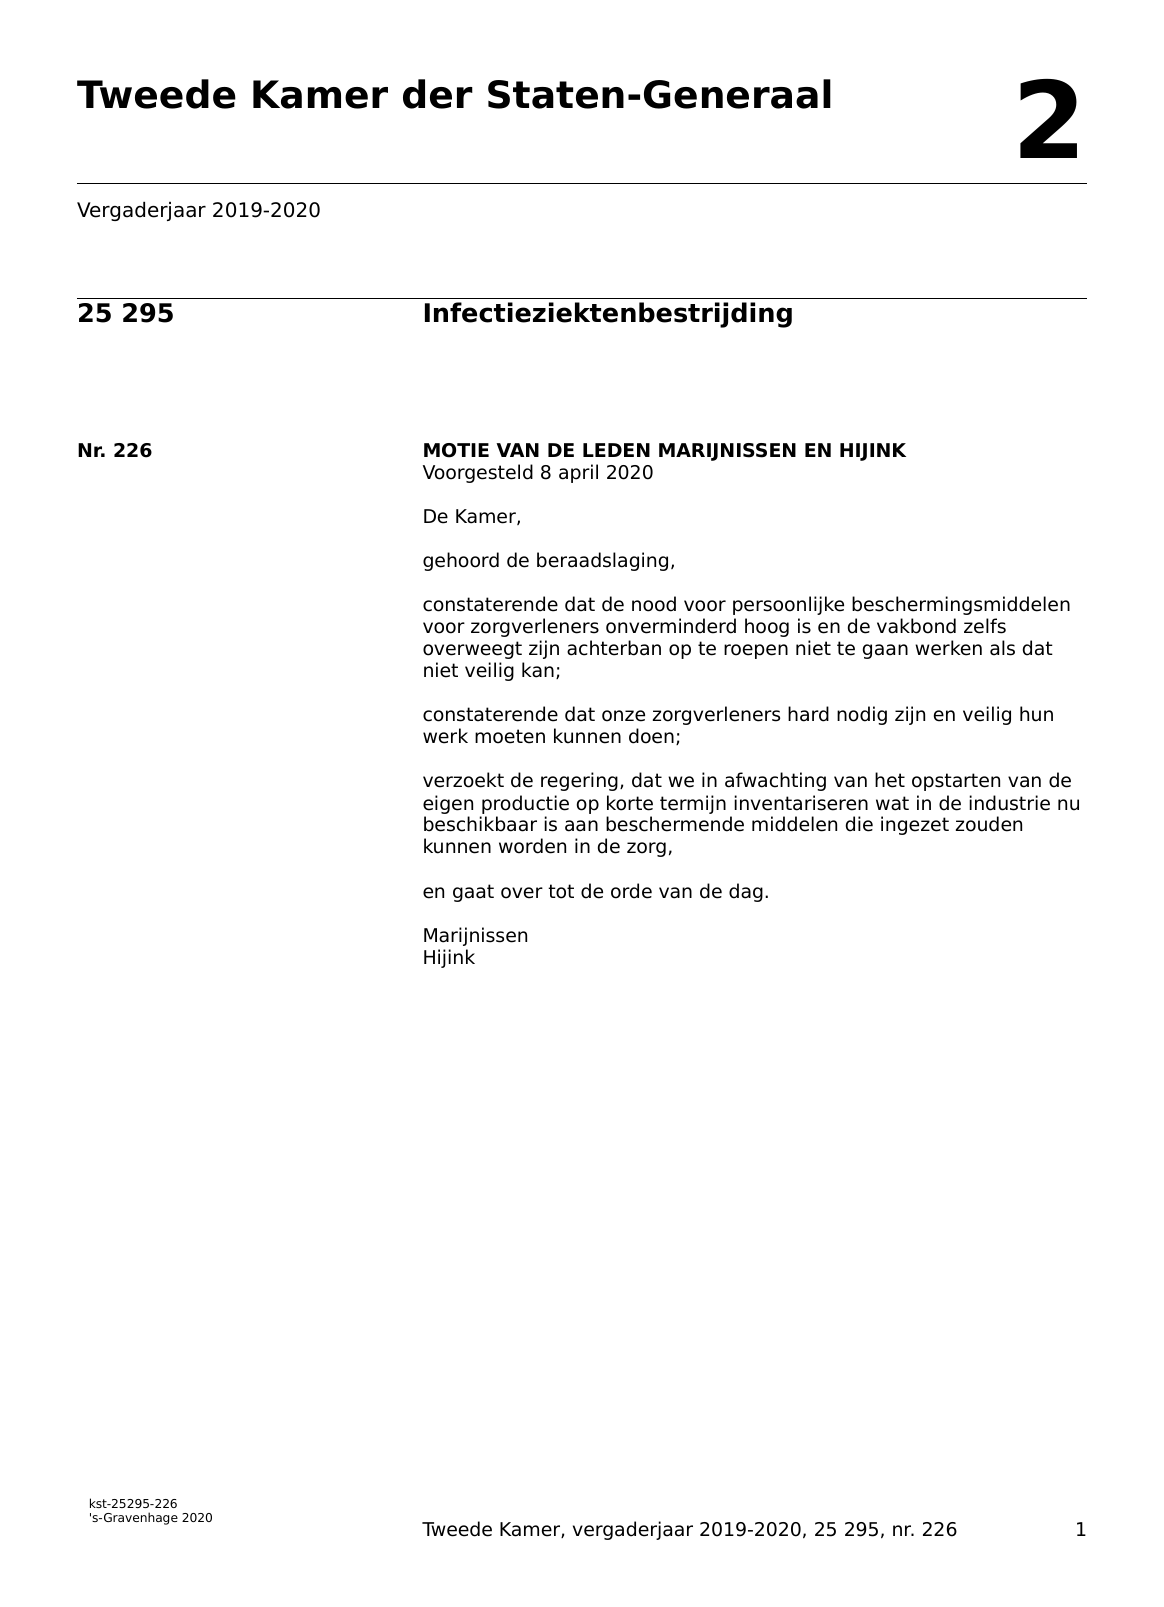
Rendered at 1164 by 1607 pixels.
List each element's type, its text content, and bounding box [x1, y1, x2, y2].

text en gaat over tot de orde van de dag. [422, 881, 1087, 902]
text gehoord de beraadslaging, [422, 550, 1087, 572]
text Hijink [422, 947, 1087, 969]
text De Kamer, [422, 506, 1087, 528]
text kst-25295-226 [88, 1497, 323, 1511]
subtitle 25 295 Infectieziektenbestrijding [77, 299, 1087, 329]
subtitle Nr. 226 MOTIE VAN DE LEDEN MARIJNISSEN EN HIJINK [77, 440, 1087, 462]
text constaterende dat onze zorgverleners hard nodig zijn en veilig hun werk moeten kunnen doen; [422, 704, 1087, 748]
text Voorgesteld 8 april 2020 [422, 462, 1087, 484]
table_header 2 [886, 59, 1087, 183]
text constaterende dat de nood voor persoonlijke beschermingsmiddelen voor zorgverleners onverminderd hoog is en de vakbond zelfs overweegt zijn achterban op te roepen niet te gaan werken als dat niet veilig kan; [422, 594, 1087, 682]
text 's-Gravenhage 2020 [88, 1511, 323, 1525]
text Marijnissen [422, 925, 1087, 947]
text verzoekt de regering, dat we in afwachting van het opstarten van de eigen productie op korte termijn inventariseren wat in de industrie nu beschikbaar is aan beschermende middelen die ingezet zouden kunnen worden in de zorg, [422, 770, 1087, 858]
table_cell Vergaderjaar 2019-2020 [77, 184, 1087, 298]
table_header Tweede Kamer der Staten-Generaal [77, 59, 886, 183]
